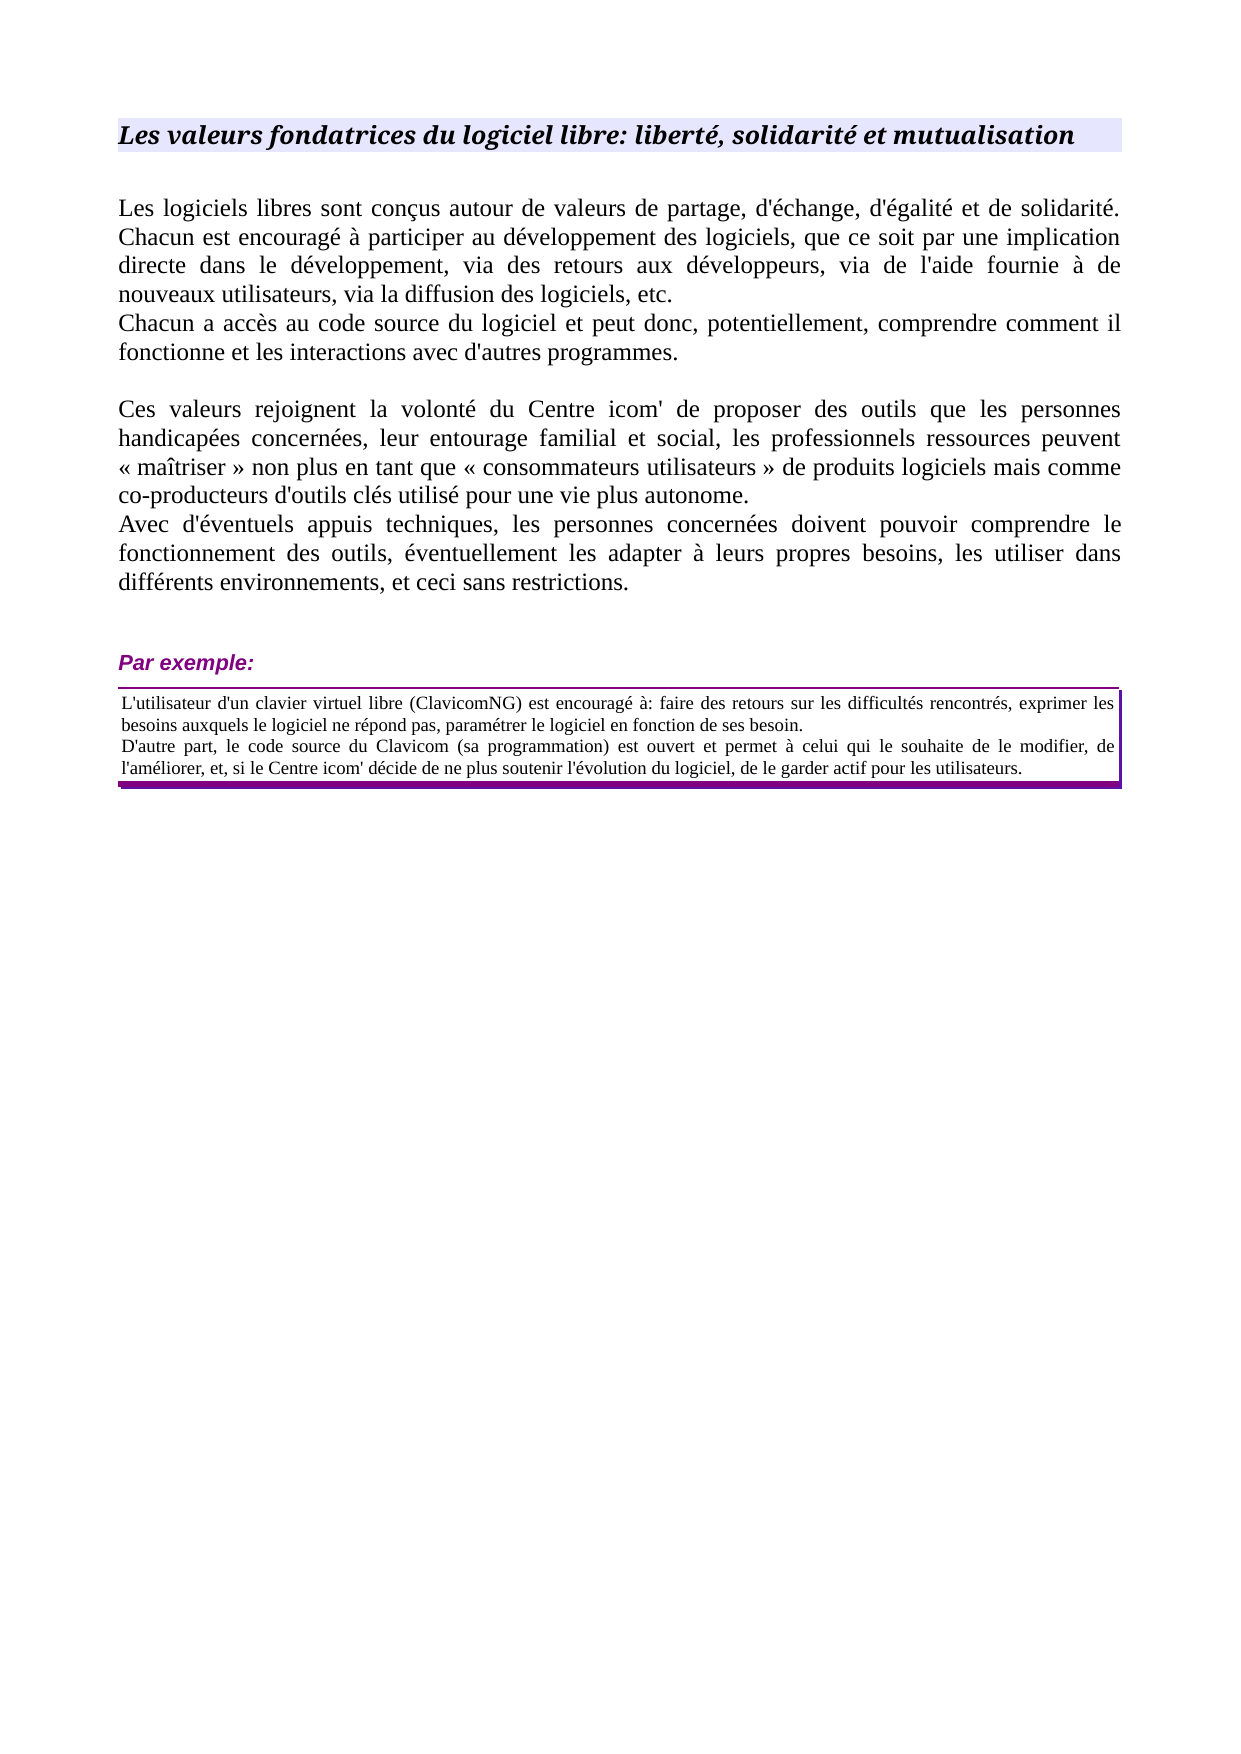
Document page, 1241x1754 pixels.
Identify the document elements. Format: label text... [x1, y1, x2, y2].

text L'utilisateur d'un clavier virtuel libre (ClavicomNG) est encouragé à: faire des retours sur les difficultés rencontrés, exprimer les besoins auxquels le logiciel ne répond pas, paramétrer le logiciel en fonction de ses besoin. [118, 689, 1119, 730]
text Ces valeurs rejoignent la volonté du Centre icom' de proposer des outils que les personnes handicapées concernées, leur entourage familial et social, les professionnels ressources peuvent « maîtriser » non plus en tant que « consommateurs utilisateurs » de produits logiciels mais comme co-producteurs d'outils clés utilisé pour une vie plus autonome. [118, 394, 1122, 509]
text Chacun a accès au code source du logiciel et peut donc, potentiellement, comprendre comment il fonctionne et les interactions avec d'autres programmes. [118, 308, 1122, 366]
text Les logiciels libres sont conçus autour de valeurs de partage, d'échange, d'égalité et de solidarité. Chacun est encouragé à participer au développement des logiciels, que ce soit par une implication directe dans le développement, via des retours aux développeurs, via de l'aide fournie à de nouveaux utilisateurs, via la diffusion des logiciels, etc. [118, 193, 1122, 308]
text Avec d'éventuels appuis techniques, les personnes concernées doivent pouvoir comprendre le fonctionnement des outils, éventuellement les adapter à leurs propres besoins, les utiliser dans différents environnements, et ceci sans restrictions. [118, 509, 1122, 596]
subtitle Les valeurs fondatrices du logiciel libre: liberté, solidarité et mutualisation [118, 118, 1122, 152]
subtitle Par exemple: [118, 649, 1122, 674]
text D'autre part, le code source du Clavicom (sa programmation) est ouvert et permet à celui qui le souhaite de le modifier, de l'améliorer, et, si le Centre icom' décide de ne plus soutenir l'évolution du logiciel, de le garder actif pour les utilisateurs. [118, 730, 1119, 781]
